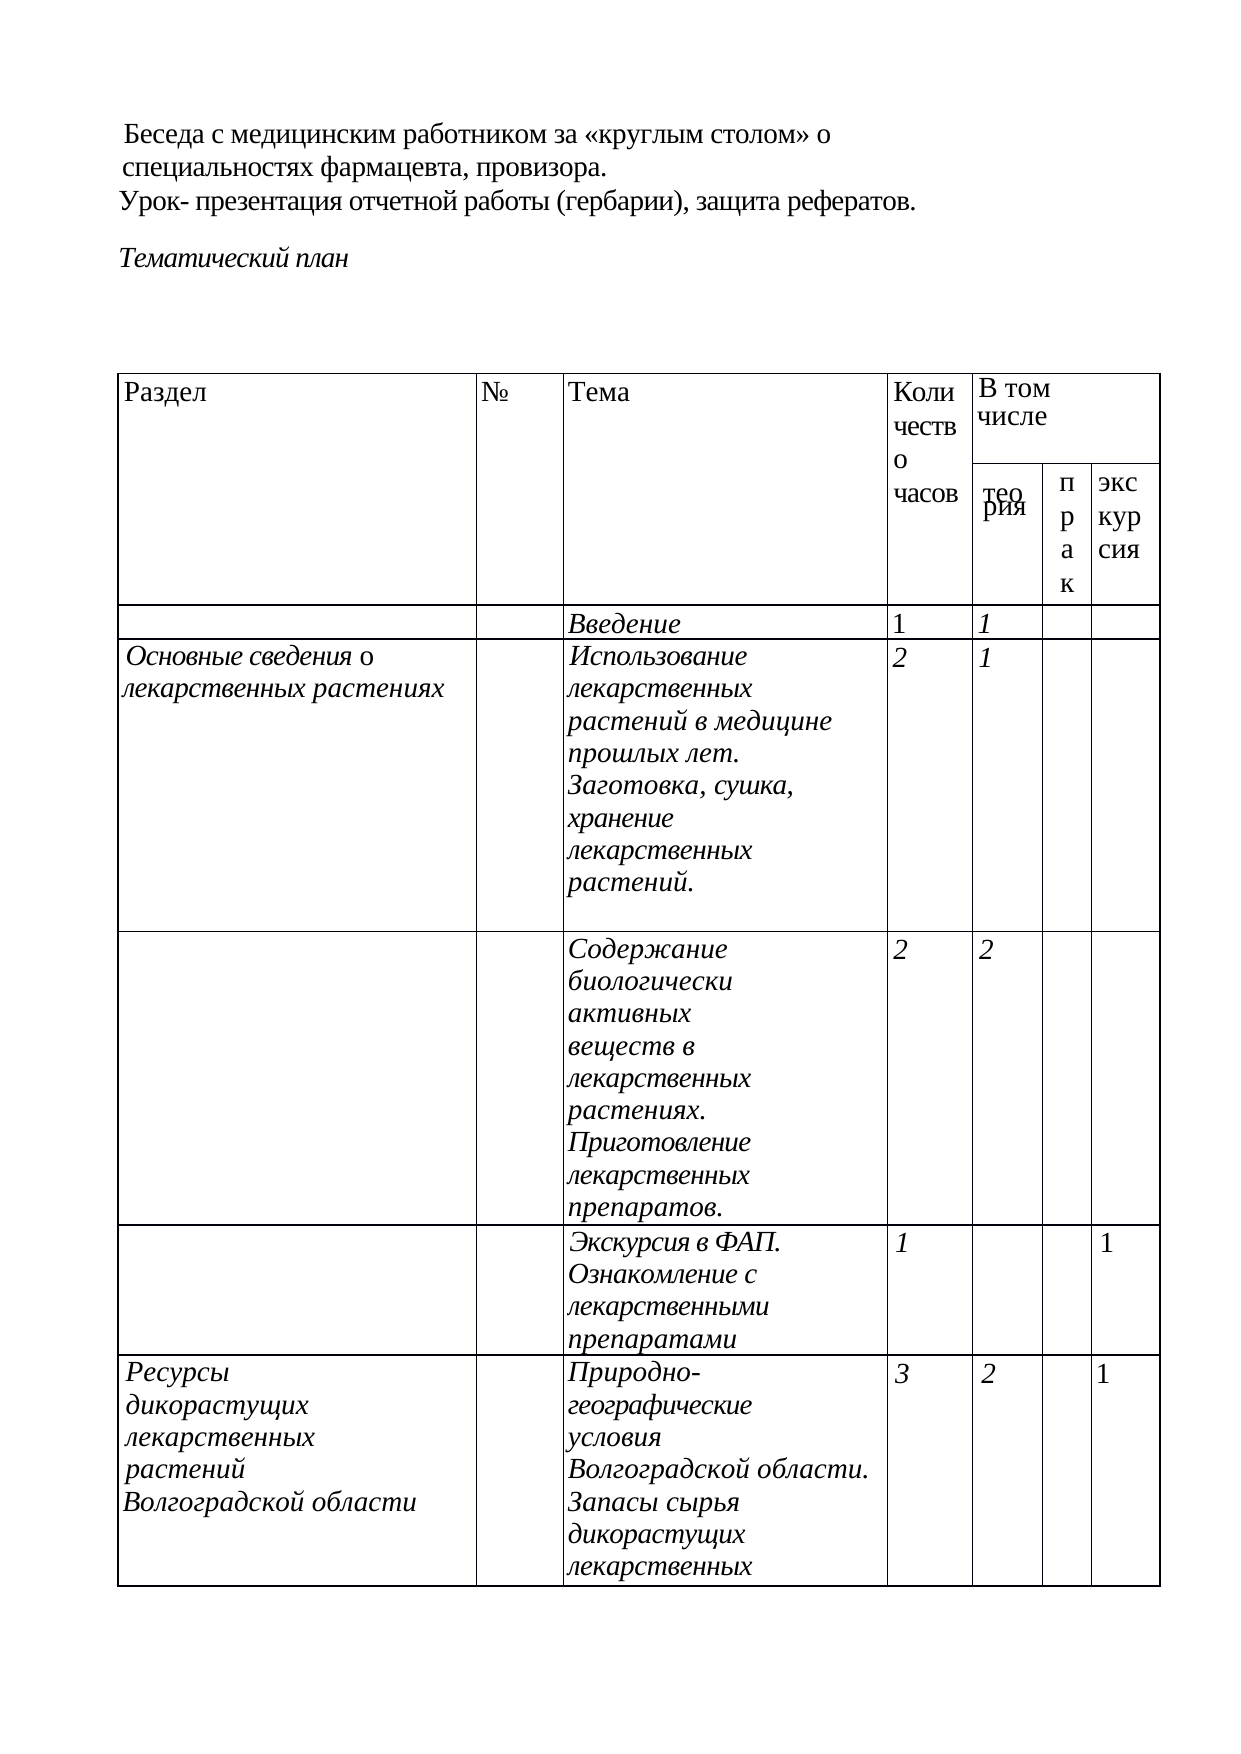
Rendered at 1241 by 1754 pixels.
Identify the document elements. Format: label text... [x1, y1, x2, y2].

table_cell [477, 640, 563, 931]
table_cell Ресурсы дикорастущих лекарственных растений Волгоградской области [119, 1356, 476, 1585]
table_cell [1043, 606, 1047, 638]
table_header Тема [564, 374, 887, 604]
table_cell Содержание биологически активных веществ в лекарственных растениях. Приготовление лекарственных препаратов. [564, 932, 887, 1224]
table_cell экскурсия [1092, 464, 1159, 604]
table_cell 1 [1092, 1356, 1159, 1585]
table_cell [1092, 640, 1159, 931]
text Тематический план [118, 240, 1122, 274]
text Урок- презентация отчетной работы (гербарии), защита рефератов. [118, 183, 1122, 216]
table_cell [477, 606, 563, 638]
table_cell 1 [973, 640, 1042, 931]
table_cell Использование лекарственных растений в медицине прошлых лет. Заготовка, сушка, хранение лекарственных растений. [564, 640, 887, 931]
table_cell 2 [888, 932, 972, 1224]
table_cell практика [1075, 464, 1091, 604]
table_cell 1 [973, 606, 977, 638]
table_cell Экскурсия в ФАП. Ознакомление с лекарственными препаратами [866, 1226, 887, 1354]
table_cell теория [973, 464, 1042, 604]
table_cell [477, 932, 563, 1224]
table_cell [119, 932, 476, 1224]
table_cell [1087, 606, 1091, 638]
table_cell [472, 606, 476, 638]
table_cell [1043, 1226, 1091, 1354]
table_cell [1043, 640, 1091, 931]
table_cell 1 [1092, 1226, 1159, 1354]
table_header № [477, 374, 563, 604]
text Беседа с медицинским работником за «круглым столом» о [123, 118, 1122, 150]
table_cell 1 [968, 606, 972, 638]
table_cell Основные сведения о лекарственных растениях [119, 640, 476, 931]
table_cell 2 [888, 640, 972, 931]
table_cell практика [1043, 464, 1058, 604]
table_cell 1 [1038, 606, 1042, 638]
table_cell [1043, 1356, 1091, 1585]
table_cell [477, 1356, 563, 1585]
table_cell 1 [888, 606, 892, 638]
table_cell 3 [888, 1356, 972, 1585]
table_cell [1092, 606, 1096, 638]
table_cell [1092, 932, 1159, 1224]
table_cell [119, 1226, 476, 1354]
table_cell 2 [973, 932, 1042, 1224]
table_cell 2 [973, 1356, 1042, 1585]
table_cell 1 [888, 1226, 972, 1354]
table_cell Природно- географические условия Волгоградской области. Запасы сырья дикорастущих лекарственных [564, 1356, 887, 1585]
text специальностях фармацевта, провизора. [122, 150, 1122, 183]
table_header Количество часов [888, 374, 972, 604]
table_header В том числе [973, 374, 1159, 463]
table_cell [1043, 932, 1091, 1224]
table_cell [973, 1226, 1042, 1354]
table_cell [477, 1226, 563, 1354]
table_header Раздел [119, 374, 476, 604]
